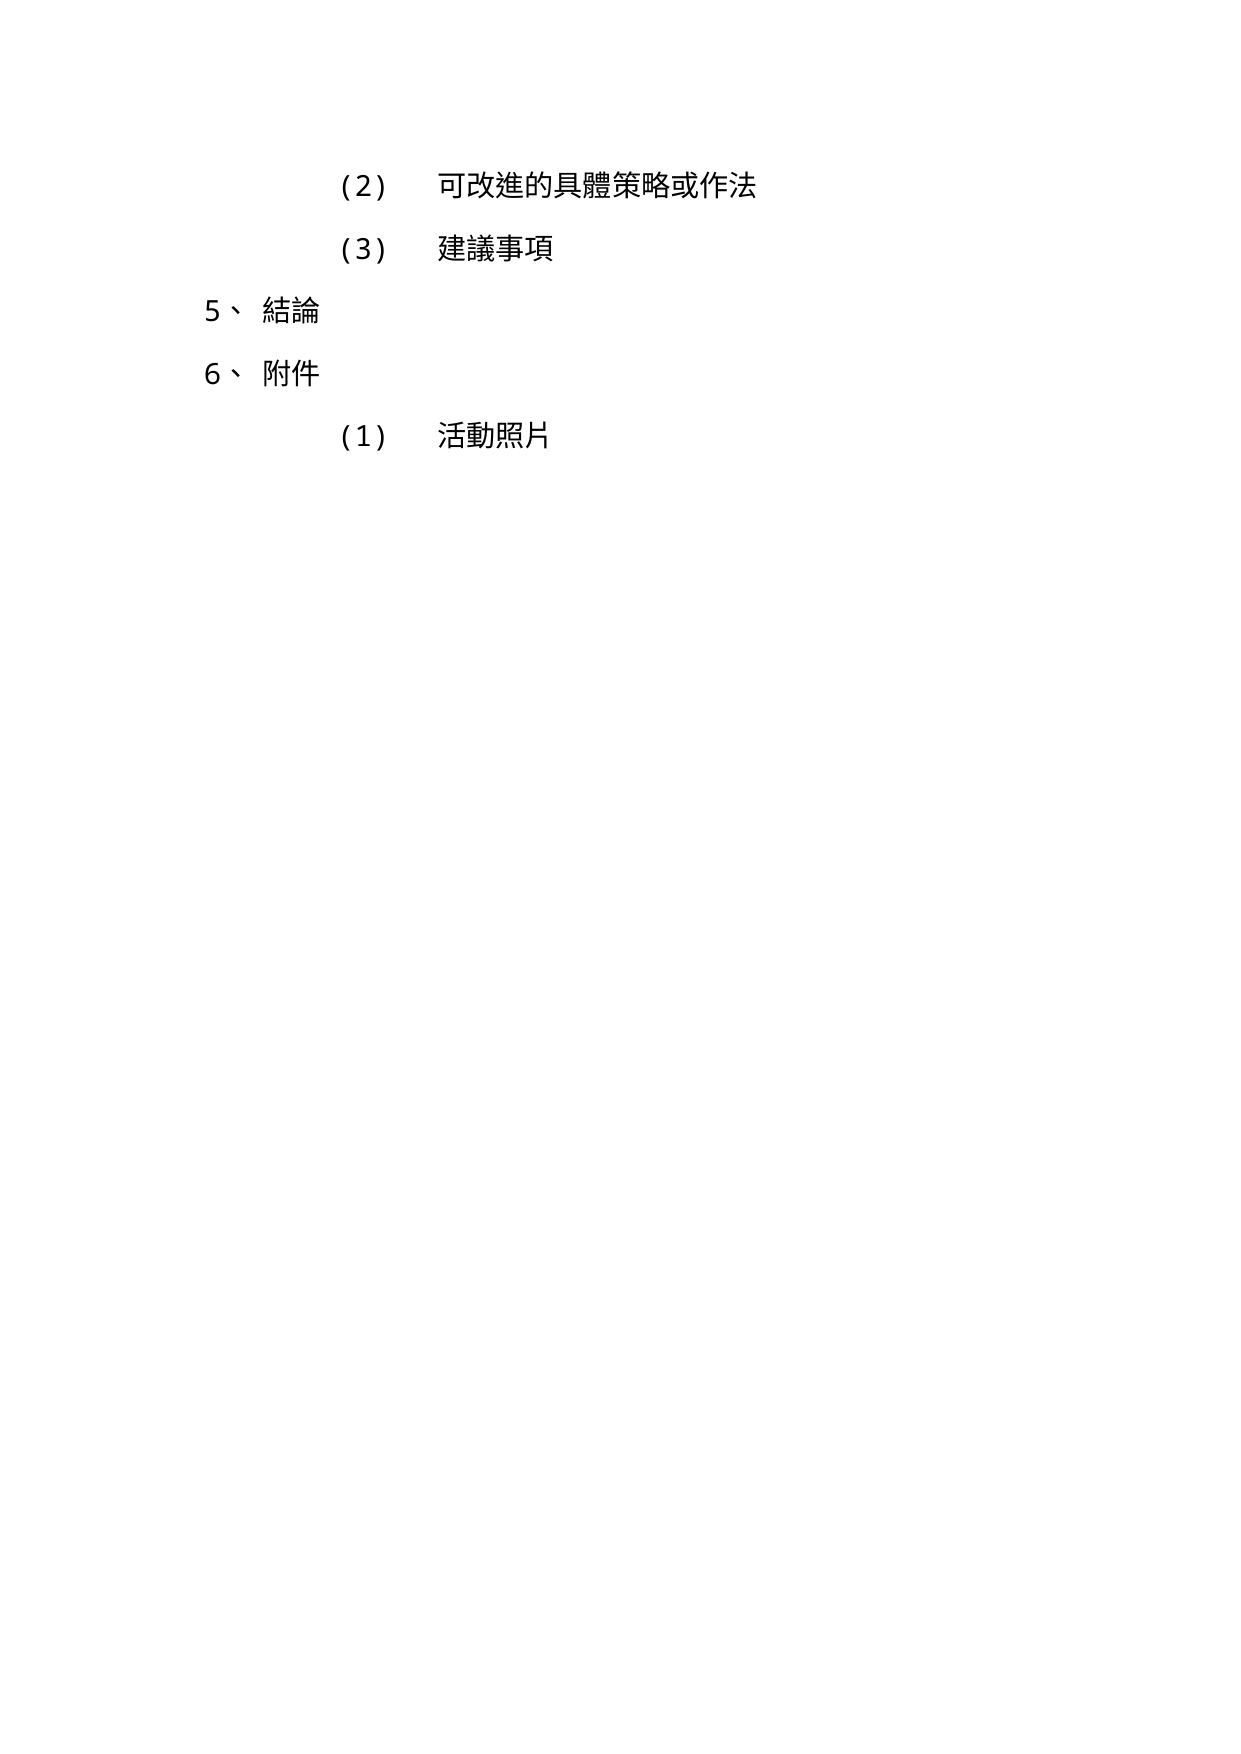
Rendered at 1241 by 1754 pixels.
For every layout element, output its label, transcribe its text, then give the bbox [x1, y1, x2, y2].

list 附件 [203, 330, 1087, 392]
list 建議事項 [337, 205, 1087, 267]
list 活動照片 [337, 392, 1087, 455]
list 結論 [203, 267, 1087, 330]
list 可改進的具體策略或作法 [337, 142, 1087, 205]
